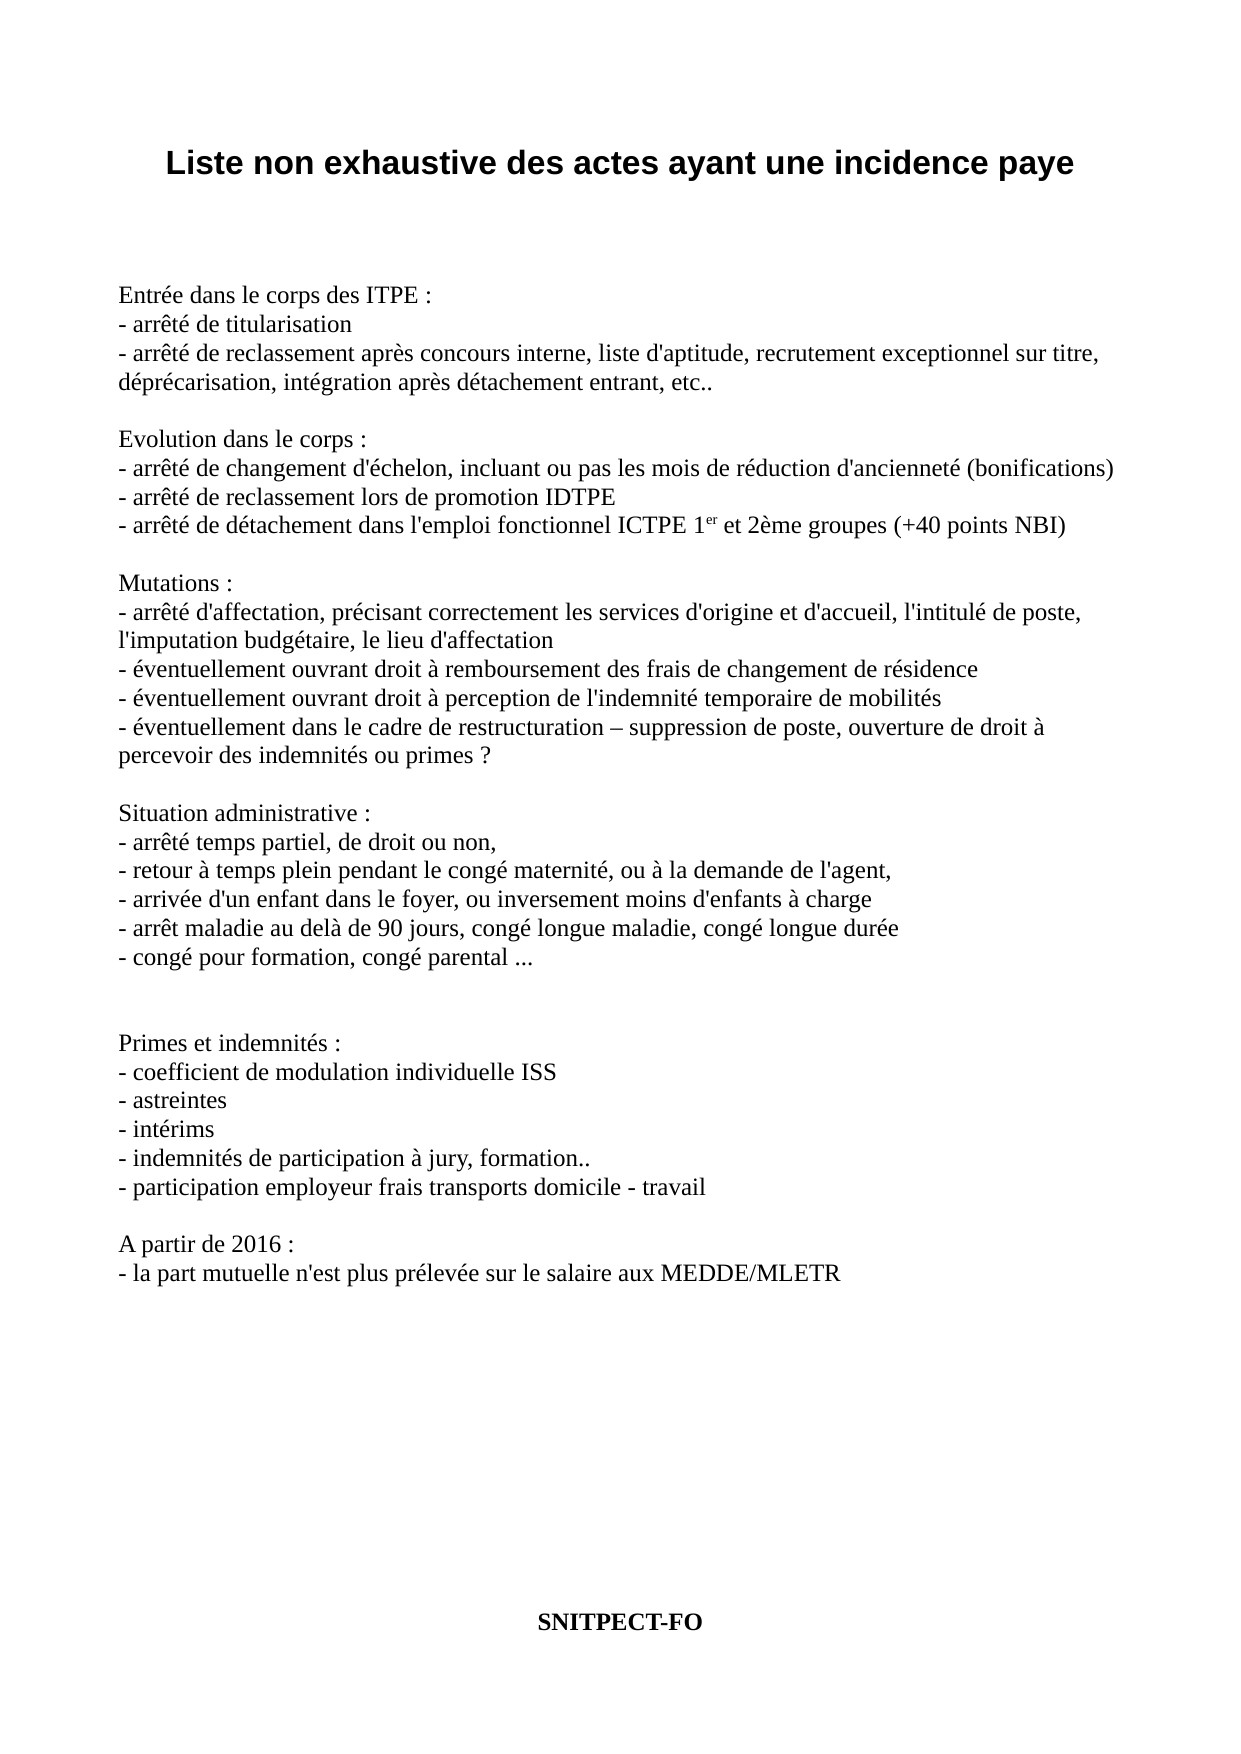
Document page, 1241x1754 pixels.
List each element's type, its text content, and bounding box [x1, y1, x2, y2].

text - éventuellement ouvrant droit à perception de l'indemnité temporaire de mobilités [118, 683, 1122, 712]
text - intérims [118, 1114, 1122, 1143]
text - arrêt maladie au delà de 90 jours, congé longue maladie, congé longue durée [118, 913, 1122, 942]
text - éventuellement dans le cadre de restructuration – suppression de poste, ouverture de droit à percevoir des indemnités ou primes ? [118, 712, 1122, 769]
text - la part mutuelle n'est plus prélevée sur le salaire aux MEDDE/MLETR [118, 1258, 1122, 1287]
text - congé pour formation, congé parental ... [118, 942, 1122, 971]
text - arrêté de changement d'échelon, incluant ou pas les mois de réduction d'ancienneté (bonifications) [118, 453, 1122, 482]
text - retour à temps plein pendant le congé maternité, ou à la demande de l'agent, [118, 856, 1122, 884]
text - participation employeur frais transports domicile - travail [118, 1172, 1122, 1201]
text - coefficient de modulation individuelle ISS [118, 1057, 1122, 1086]
subtitle Liste non exhaustive des actes ayant une incidence paye [118, 143, 1122, 182]
text Mutations : [118, 568, 1122, 597]
text A partir de 2016 : [118, 1229, 1122, 1258]
text - arrêté de reclassement lors de promotion IDTPE [118, 482, 1122, 511]
text - arrêté de reclassement après concours interne, liste d'aptitude, recrutement exceptionnel sur titre, déprécarisation, intégration après détachement entrant, etc.. [118, 338, 1122, 396]
text Situation administrative : [118, 798, 1122, 827]
text - arrivée d'un enfant dans le foyer, ou inversement moins d'enfants à charge [118, 884, 1122, 913]
text Evolution dans le corps : [118, 424, 1122, 453]
text - arrêté temps partiel, de droit ou non, [118, 827, 1122, 856]
text - astreintes [118, 1086, 1122, 1114]
text - arrêté de détachement dans l'emploi fonctionnel ICTPE 1er et 2ème groupes (+40 points NBI) [118, 511, 1122, 539]
text - éventuellement ouvrant droit à remboursement des frais de changement de résidence [118, 654, 1122, 683]
text - arrêté de titularisation [118, 309, 1122, 338]
text Entrée dans le corps des ITPE : [118, 281, 1122, 309]
text - indemnités de participation à jury, formation.. [118, 1143, 1122, 1172]
text - arrêté d'affectation, précisant correctement les services d'origine et d'accueil, l'intitulé de poste, l'imputation budgétaire, le lieu d'affectation [118, 597, 1122, 654]
text Primes et indemnités : [118, 1028, 1122, 1057]
